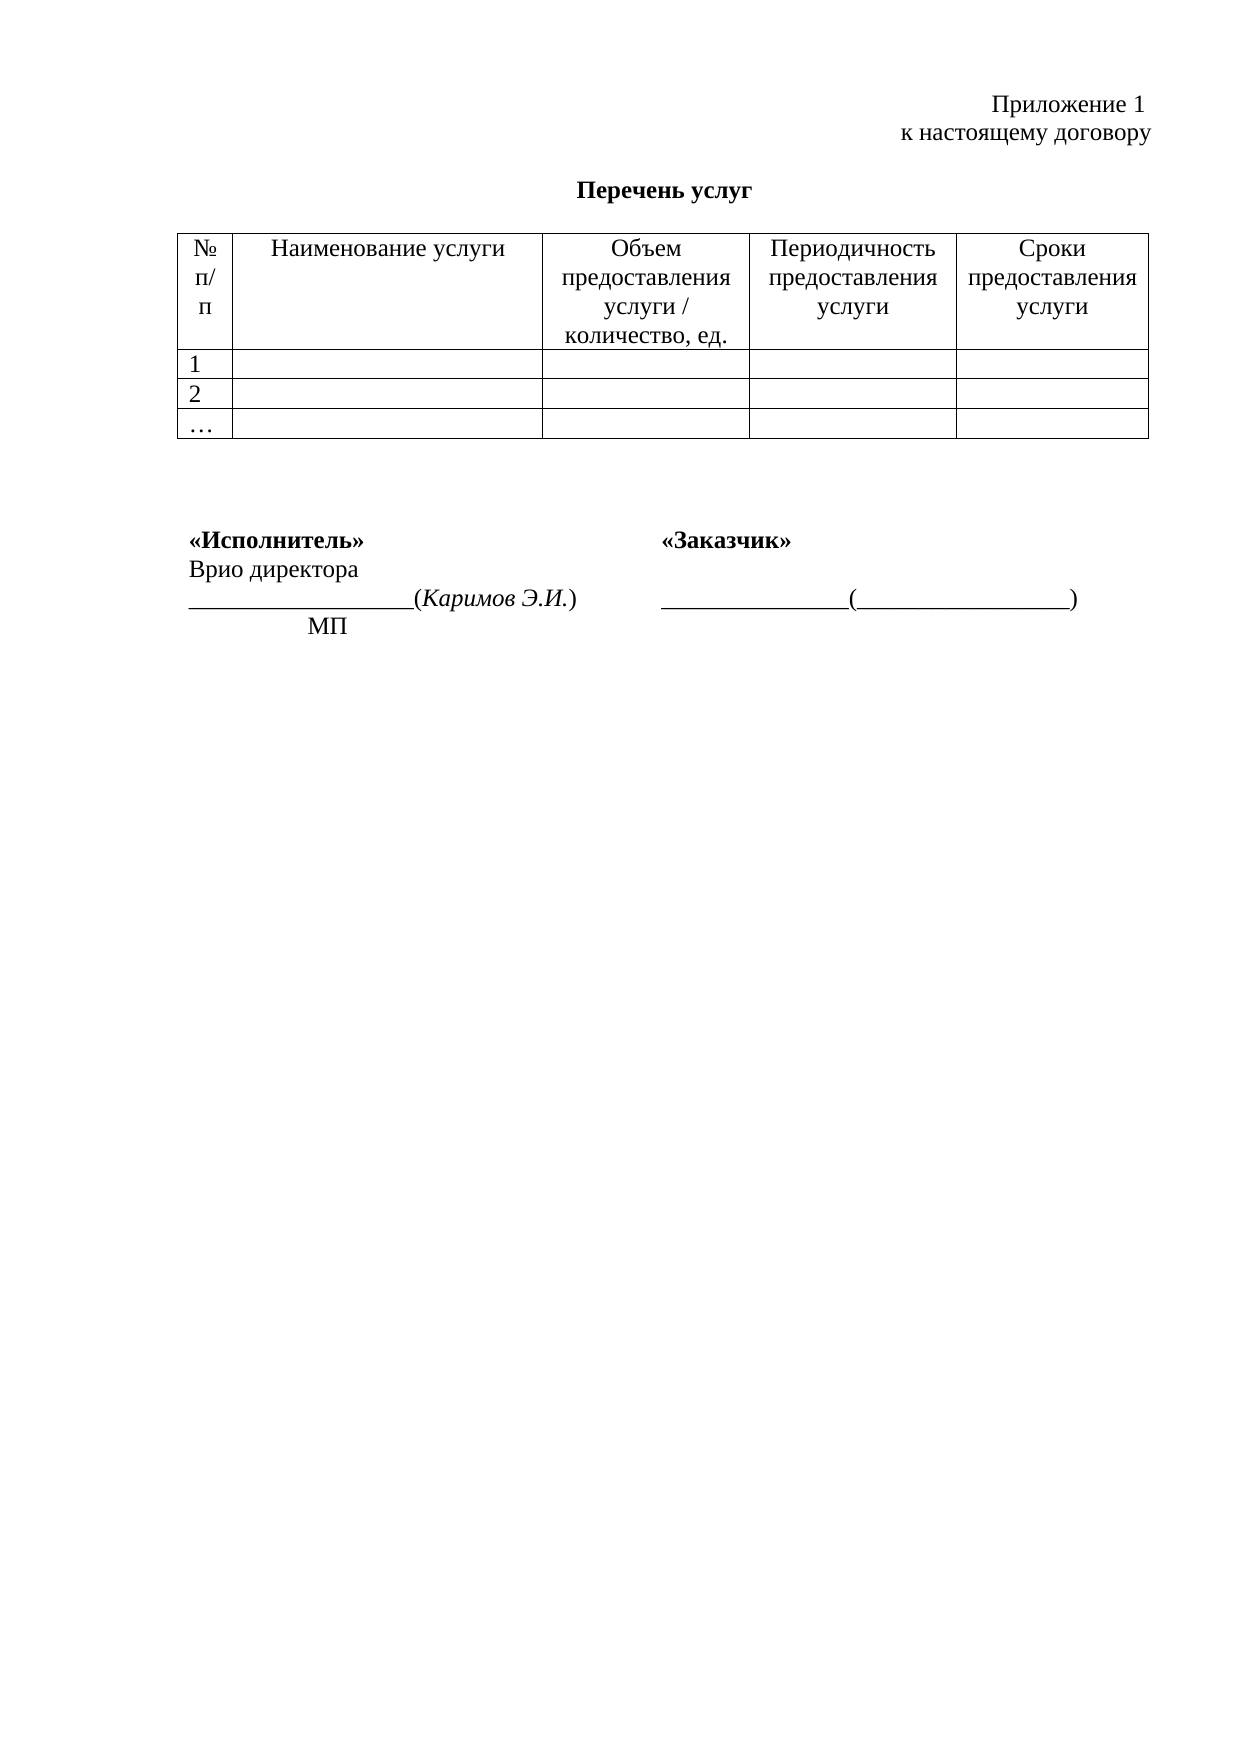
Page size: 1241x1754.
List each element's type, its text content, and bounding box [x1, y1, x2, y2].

table_cell _______________(_________________) [650, 583, 1152, 611]
table_cell [750, 379, 956, 408]
table_cell [750, 409, 956, 438]
text Перечень услуг [177, 175, 1152, 204]
table_cell [650, 611, 1152, 640]
table_cell [543, 379, 749, 408]
table_cell [543, 409, 749, 438]
table_header № п/п [178, 234, 232, 348]
table_cell 2 [178, 379, 232, 408]
text к настоящему договору [177, 117, 1152, 146]
table_cell [543, 350, 749, 378]
table_cell [957, 350, 1148, 378]
table_header Периодичность предоставления услуги [750, 234, 956, 348]
table_header «Исполнитель» [177, 525, 650, 554]
table_cell 1 [178, 350, 232, 378]
table_cell [233, 379, 542, 408]
table_cell [957, 409, 1148, 438]
table_header Объем предоставления услуги / количество, ед. [543, 234, 749, 348]
text Приложение 1 [177, 89, 1152, 117]
table_header «Заказчик» [650, 525, 1152, 554]
table_cell [650, 554, 1152, 583]
table_cell [233, 350, 542, 378]
table_cell МП [177, 611, 650, 640]
table_cell [233, 409, 542, 438]
table_cell Врио директора [177, 554, 650, 583]
table_header Наименование услуги [233, 234, 542, 348]
table_cell __________________(Каримов Э.И.) [177, 583, 650, 611]
table_cell [957, 379, 1148, 408]
table_header Сроки предоставления услуги [957, 234, 1148, 348]
table_cell … [178, 409, 232, 438]
table_cell [750, 350, 956, 378]
